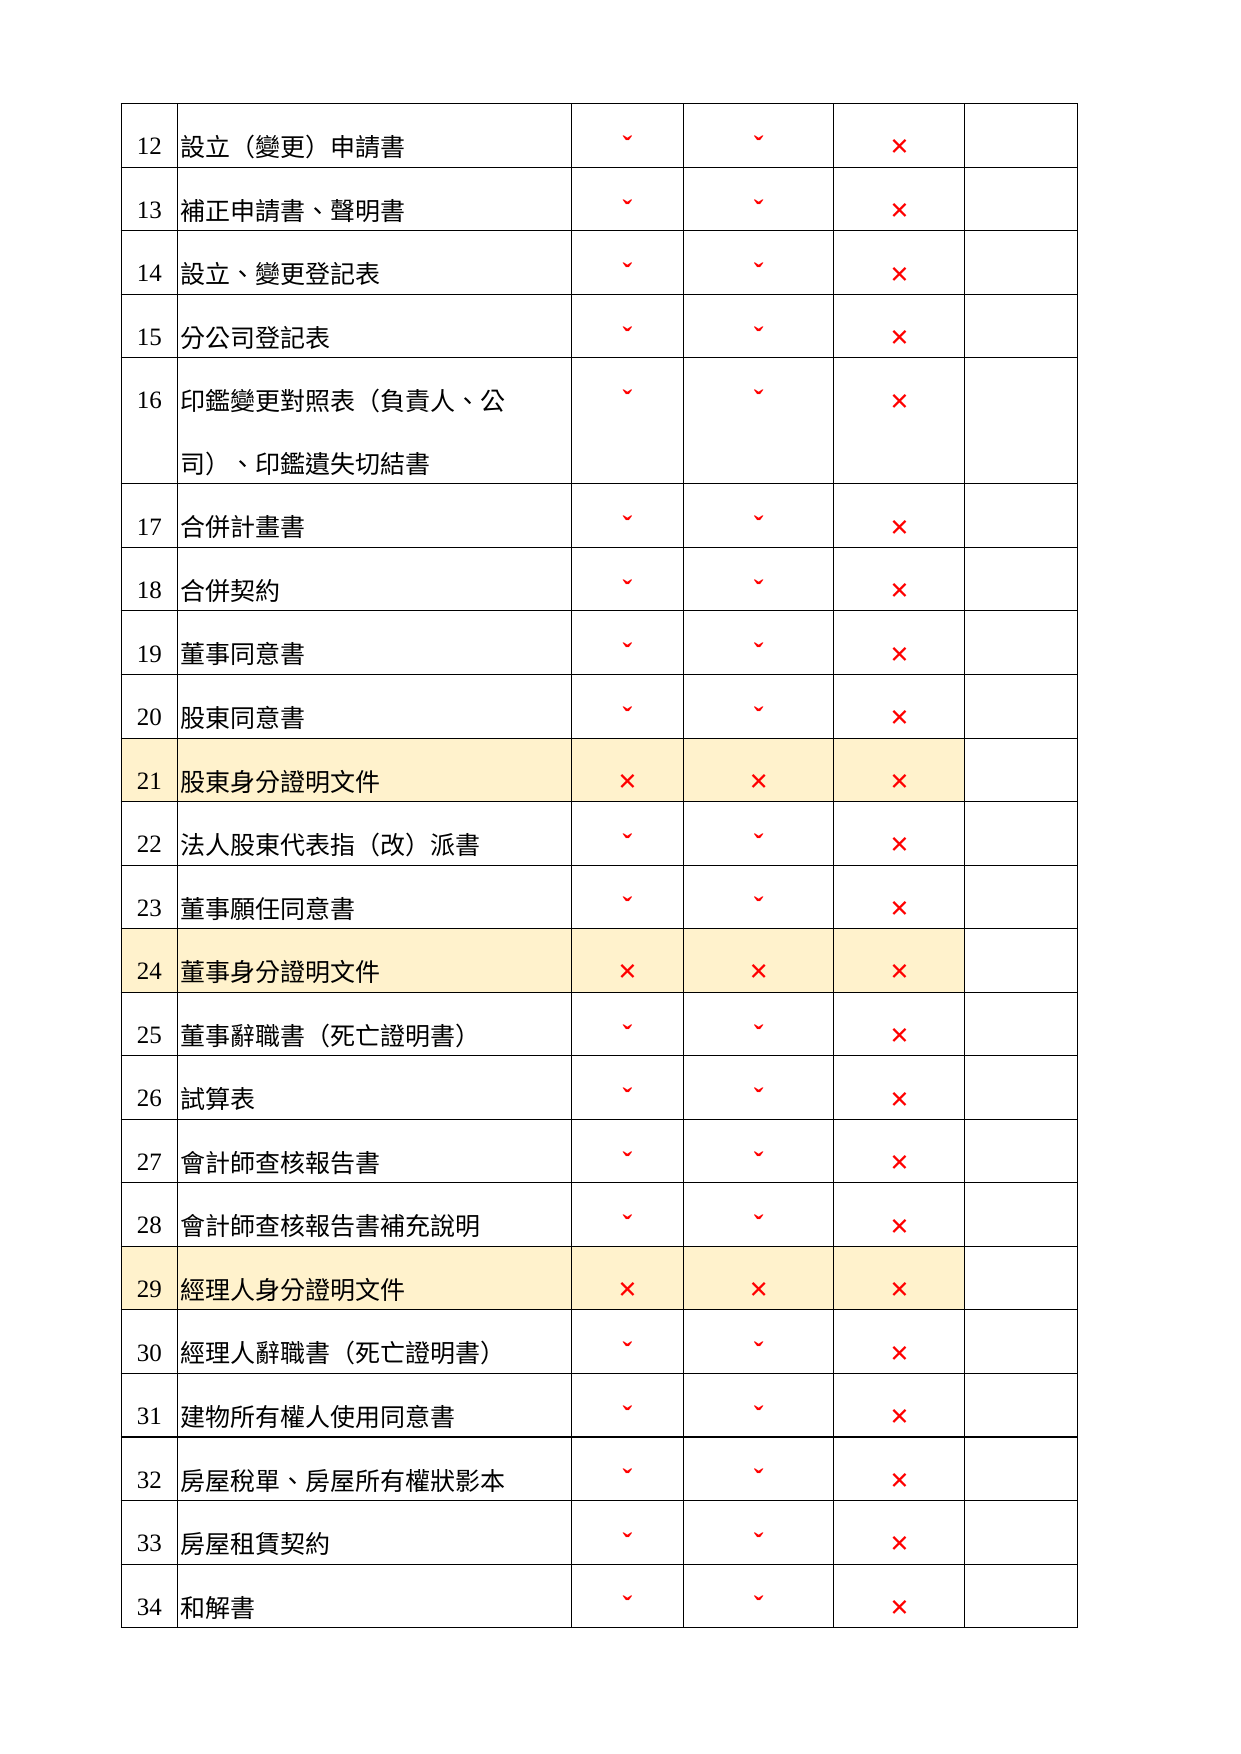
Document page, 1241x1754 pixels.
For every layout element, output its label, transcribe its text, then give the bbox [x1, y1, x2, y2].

table_cell [965, 295, 1077, 357]
table_cell × [834, 993, 964, 1055]
table_cell × [834, 802, 964, 864]
table_cell 房屋稅單、房屋所有權狀影本 [178, 1438, 571, 1500]
table_cell × [834, 104, 964, 167]
table_cell × [834, 231, 964, 294]
table_cell ˇ [684, 168, 833, 230]
table_cell [965, 739, 1077, 801]
table_cell [965, 802, 1077, 864]
table_cell × [684, 1247, 833, 1309]
table_cell ˇ [572, 1438, 683, 1500]
table_cell ˇ [684, 104, 833, 167]
table_cell ˇ [572, 104, 683, 167]
table_cell 法人股東代表指（改）派書 [178, 802, 571, 864]
table_cell × [834, 1120, 964, 1182]
table_cell 24 [122, 929, 177, 992]
table_cell × [834, 611, 964, 674]
table_cell 12 [122, 104, 177, 167]
table_cell 17 [122, 484, 177, 547]
table_cell 21 [122, 739, 177, 801]
table_cell 22 [122, 802, 177, 864]
table_cell ˇ [572, 1310, 683, 1373]
table_cell 董事願任同意書 [178, 866, 571, 928]
table_cell × [834, 295, 964, 357]
table_cell 16 [122, 358, 177, 483]
table_cell ˇ [684, 1374, 833, 1436]
table_cell 試算表 [178, 1056, 571, 1119]
table_cell × [834, 1056, 964, 1119]
table_cell × [834, 358, 964, 483]
table_cell ˇ [572, 1374, 683, 1436]
table_cell 經理人身分證明文件 [178, 1247, 571, 1309]
table_cell [965, 675, 1077, 737]
table_cell [965, 358, 1077, 483]
table_cell [965, 1438, 1077, 1500]
table_cell × [834, 1183, 964, 1246]
table_cell 29 [122, 1247, 177, 1309]
table_cell 和解書 [178, 1565, 571, 1627]
table_cell [965, 1374, 1077, 1436]
table_cell ˇ [572, 295, 683, 357]
table_cell 設立、變更登記表 [178, 231, 571, 294]
table_cell × [834, 1247, 964, 1309]
table_cell 34 [122, 1565, 177, 1627]
table_cell 13 [122, 168, 177, 230]
table_cell ˇ [684, 1565, 833, 1627]
table_cell [965, 484, 1077, 547]
table_cell × [572, 739, 683, 801]
table_cell [965, 1247, 1077, 1309]
table_cell × [834, 1374, 964, 1436]
table_cell ˇ [684, 1438, 833, 1500]
table_cell [965, 168, 1077, 230]
table_cell × [834, 739, 964, 801]
table_cell × [834, 866, 964, 928]
table_cell ˇ [684, 548, 833, 610]
table_cell [965, 993, 1077, 1055]
table_cell 會計師查核報告書補充說明 [178, 1183, 571, 1246]
table_cell ˇ [684, 611, 833, 674]
table_cell × [834, 1438, 964, 1500]
table_cell ˇ [572, 675, 683, 737]
table_cell ˇ [572, 1501, 683, 1563]
table_cell ˇ [572, 358, 683, 483]
table_cell 14 [122, 231, 177, 294]
table_cell [965, 1056, 1077, 1119]
table_cell × [834, 1501, 964, 1563]
table_cell ˇ [572, 1183, 683, 1246]
table_cell ˇ [684, 295, 833, 357]
table_cell ˇ [684, 1183, 833, 1246]
table_cell ˇ [572, 1056, 683, 1119]
table_cell ˇ [684, 802, 833, 864]
table_cell [965, 231, 1077, 294]
table_cell [965, 1120, 1077, 1182]
table_cell ˇ [572, 231, 683, 294]
table_cell ˇ [572, 1120, 683, 1182]
table_cell × [834, 168, 964, 230]
table_cell 股東身分證明文件 [178, 739, 571, 801]
table_cell [965, 1310, 1077, 1373]
table_cell 25 [122, 993, 177, 1055]
table_cell 分公司登記表 [178, 295, 571, 357]
table_cell ˇ [684, 993, 833, 1055]
table_cell 會計師查核報告書 [178, 1120, 571, 1182]
table_cell [965, 929, 1077, 992]
table_cell ˇ [572, 866, 683, 928]
table_cell 20 [122, 675, 177, 737]
table_cell × [834, 548, 964, 610]
table_cell × [572, 929, 683, 992]
table_cell ˇ [684, 866, 833, 928]
table_cell 26 [122, 1056, 177, 1119]
table_cell 19 [122, 611, 177, 674]
table_cell [965, 1183, 1077, 1246]
table_cell 18 [122, 548, 177, 610]
table_cell × [684, 929, 833, 992]
table_cell 董事同意書 [178, 611, 571, 674]
table_cell ˇ [684, 1501, 833, 1563]
table_cell 董事辭職書（死亡證明書） [178, 993, 571, 1055]
table_cell ˇ [572, 802, 683, 864]
table_cell ˇ [572, 168, 683, 230]
table_cell 27 [122, 1120, 177, 1182]
table_cell 董事身分證明文件 [178, 929, 571, 992]
table_cell ˇ [572, 1565, 683, 1627]
table_cell 經理人辭職書（死亡證明書） [178, 1310, 571, 1373]
table_cell ˇ [684, 1120, 833, 1182]
table_cell [965, 611, 1077, 674]
table_cell 建物所有權人使用同意書 [178, 1374, 571, 1436]
table_cell × [834, 1310, 964, 1373]
table_cell ˇ [572, 611, 683, 674]
table_cell × [834, 675, 964, 737]
table_cell ˇ [684, 484, 833, 547]
table_cell 32 [122, 1438, 177, 1500]
table_cell [965, 1565, 1077, 1627]
table_cell ˇ [572, 548, 683, 610]
table_cell 股東同意書 [178, 675, 571, 737]
table_cell ˇ [572, 993, 683, 1055]
table_cell 33 [122, 1501, 177, 1563]
table_cell 印鑑變更對照表（負責人、公司）、印鑑遺失切結書 [178, 358, 571, 483]
table_cell 28 [122, 1183, 177, 1246]
table_cell [965, 1501, 1077, 1563]
table_cell 23 [122, 866, 177, 928]
table_cell × [572, 1247, 683, 1309]
table_cell ˇ [684, 675, 833, 737]
table_cell ˇ [572, 484, 683, 547]
table_cell 合併契約 [178, 548, 571, 610]
table_cell ˇ [684, 358, 833, 483]
table_cell ˇ [684, 1056, 833, 1119]
table_cell 房屋租賃契約 [178, 1501, 571, 1563]
table_cell 合併計畫書 [178, 484, 571, 547]
table_cell ˇ [684, 231, 833, 294]
table_cell × [834, 929, 964, 992]
table_cell ˇ [684, 1310, 833, 1373]
table_cell 設立（變更）申請書 [178, 104, 571, 167]
table_cell 補正申請書、聲明書 [178, 168, 571, 230]
table_cell 30 [122, 1310, 177, 1373]
table_cell 15 [122, 295, 177, 357]
table_cell × [834, 1565, 964, 1627]
table_cell 31 [122, 1374, 177, 1436]
table_cell × [834, 484, 964, 547]
table_cell [965, 866, 1077, 928]
table_cell [965, 104, 1077, 167]
table_cell [965, 548, 1077, 610]
table_cell × [684, 739, 833, 801]
